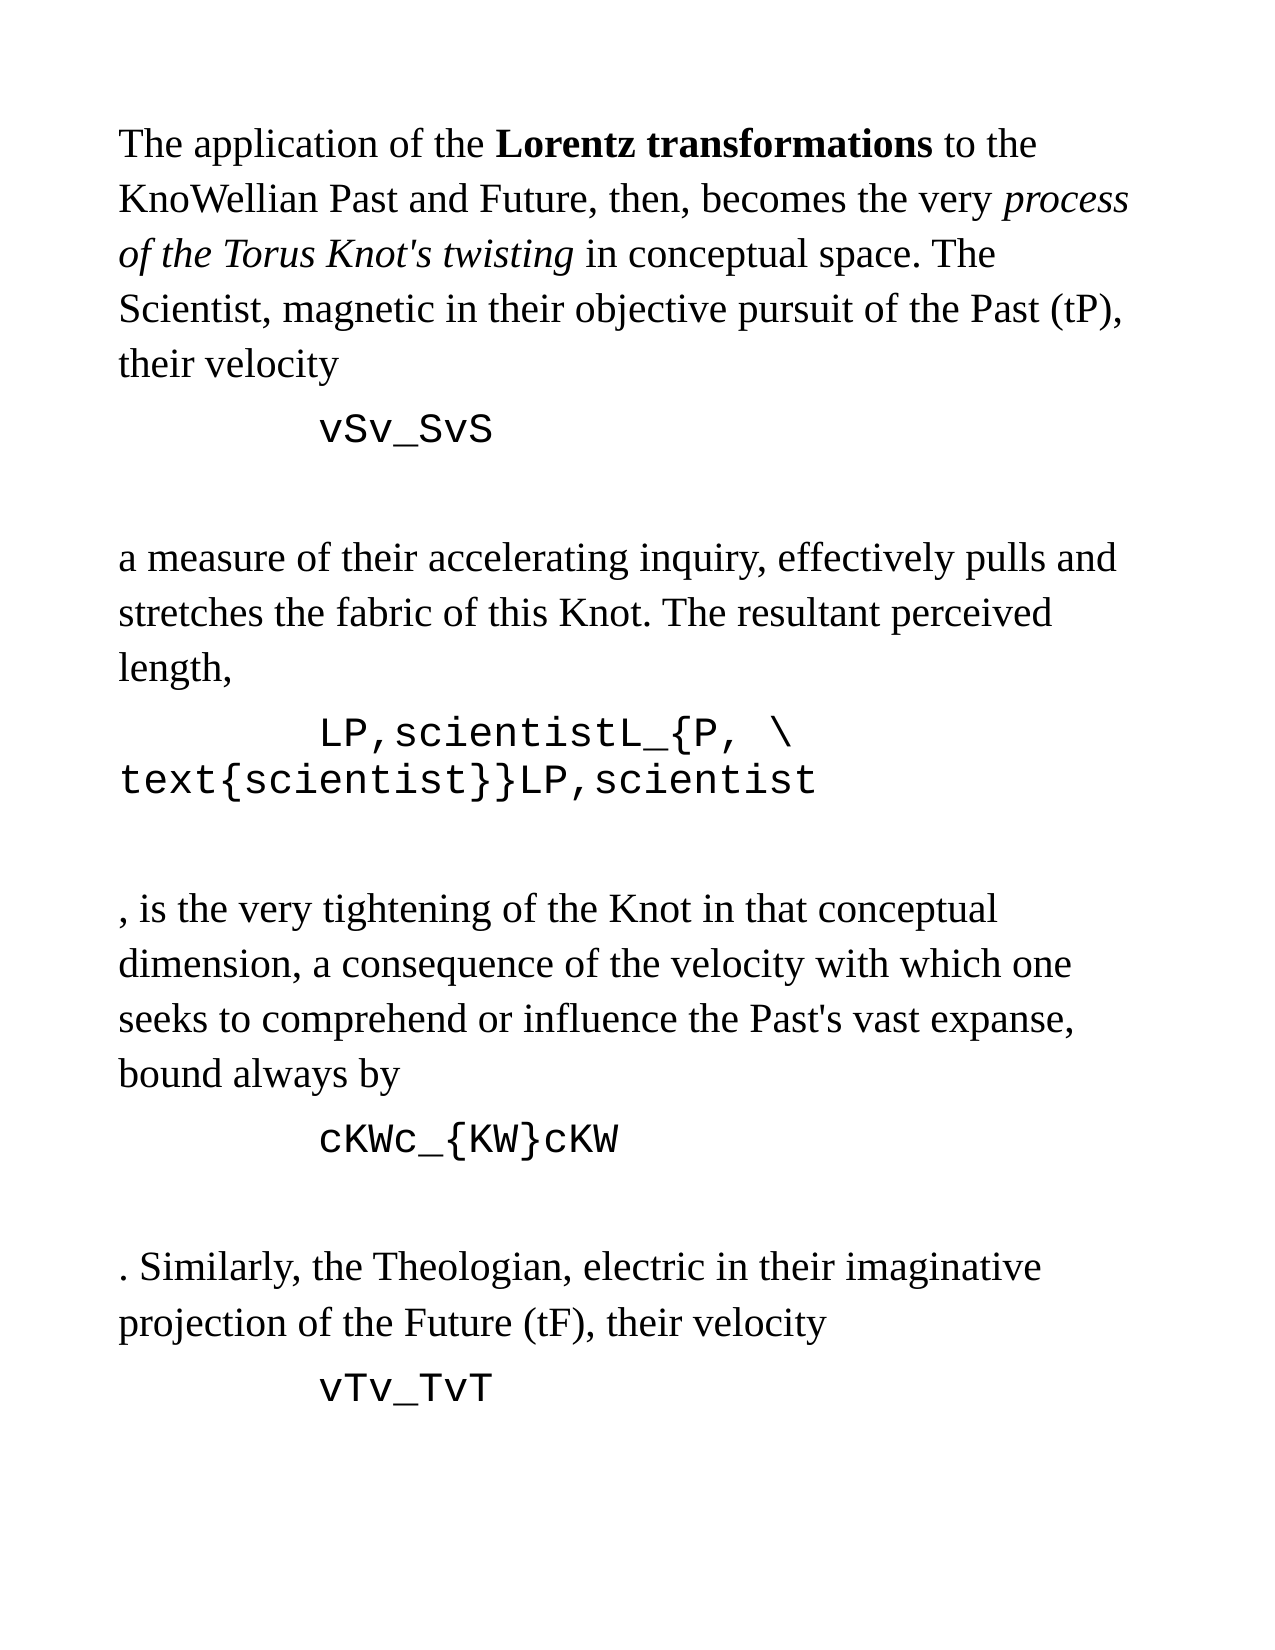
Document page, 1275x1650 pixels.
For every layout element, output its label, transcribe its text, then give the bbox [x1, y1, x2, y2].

text The application of the Lorentz transformations to the KnoWellian Past and Future, then, becomes the very process of the Torus Knot's twisting in conceptual space. The Scientist, magnetic in their objective pursuit of the Past (tP), their velocity [118, 118, 1157, 386]
text vSv_SvS​ [118, 408, 1157, 455]
text LP,scientistL_{P, \text{scientist}}LP,scientist​ [118, 712, 1157, 806]
text , is the very tightening of the Knot in that conceptual dimension, a consequence of the velocity with which one seeks to comprehend or influence the Past's vast expanse, bound always by [118, 883, 1157, 1096]
text vTv_TvT​ [118, 1367, 1157, 1414]
text cKWc_{KW}cKW​ [118, 1118, 1157, 1165]
text a measure of their accelerating inquiry, effectively pulls and stretches the fabric of this Knot. The resultant perceived length, [118, 532, 1157, 690]
text . Similarly, the Theologian, electric in their imaginative projection of the Future (tF), their velocity [118, 1242, 1157, 1345]
